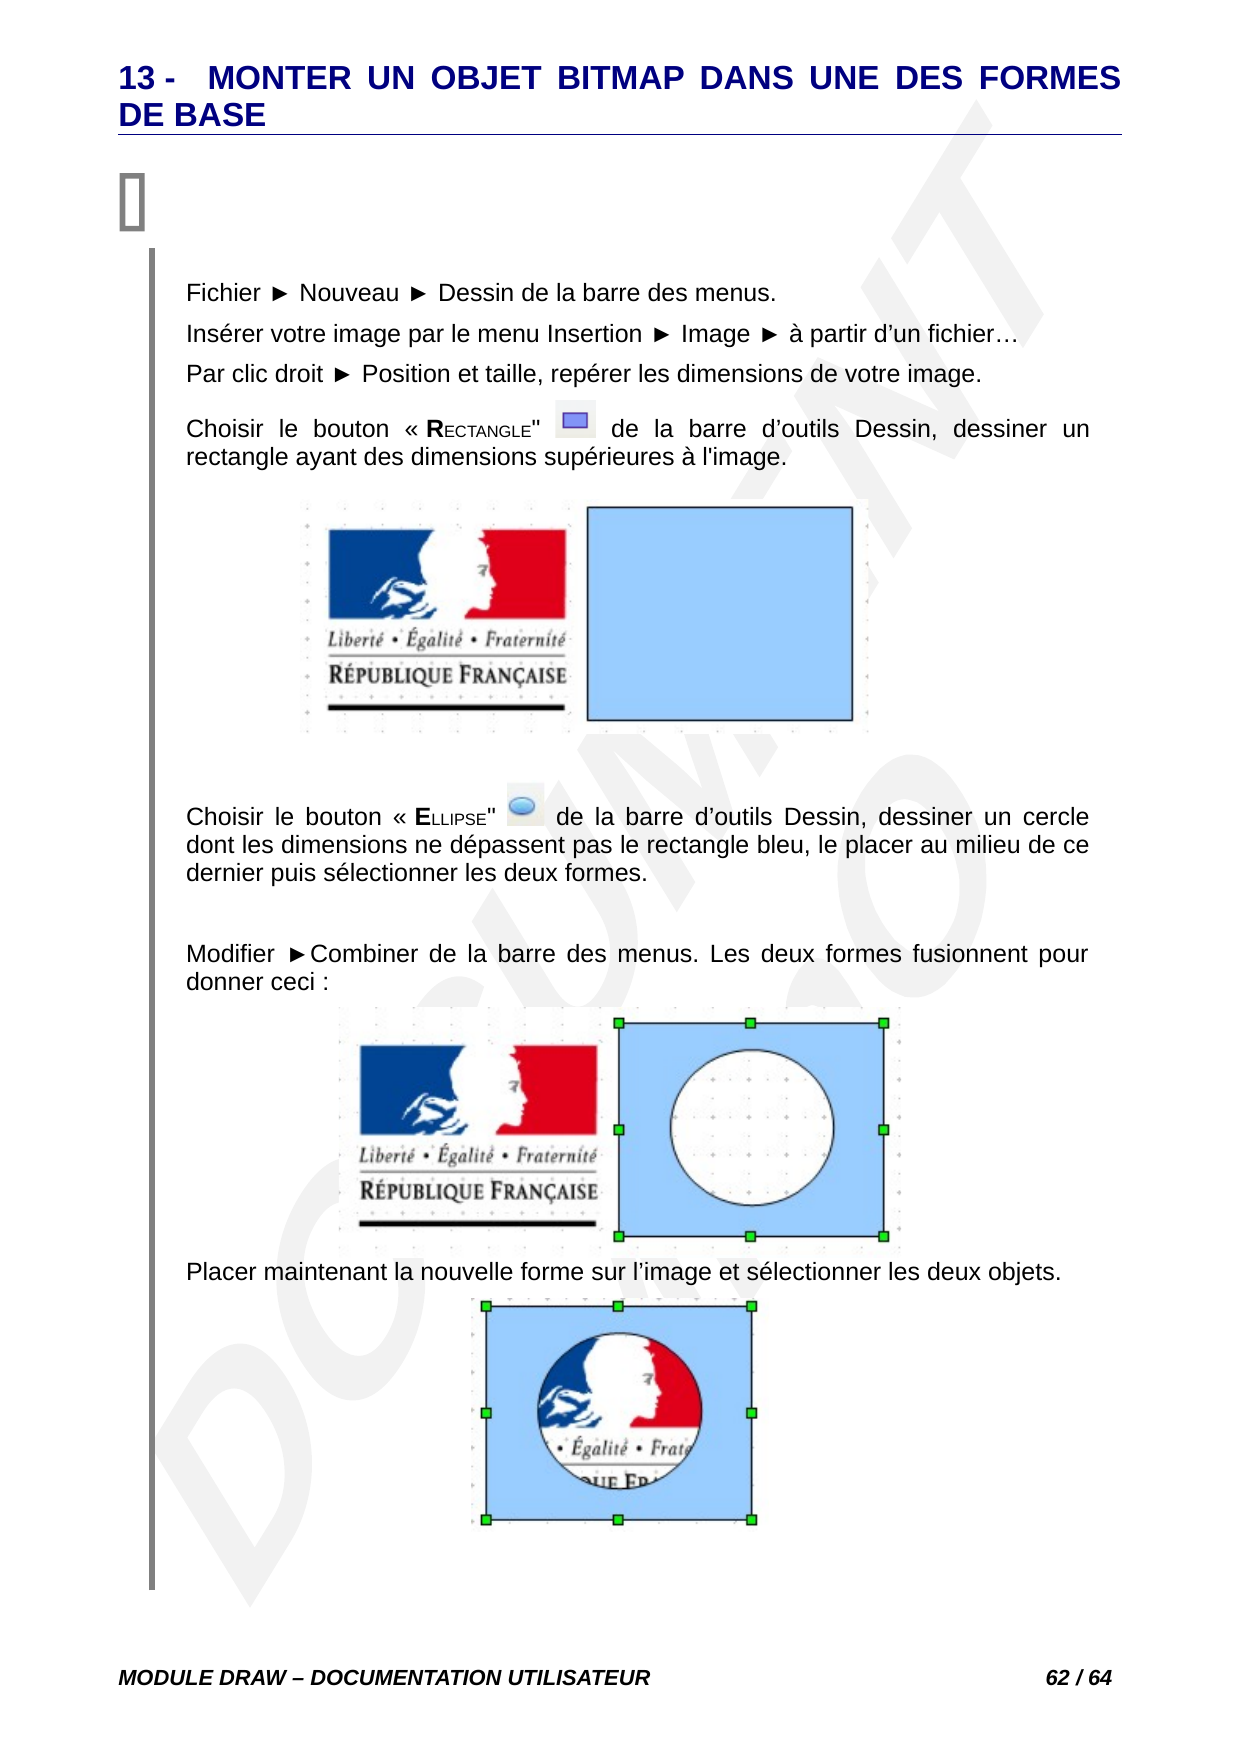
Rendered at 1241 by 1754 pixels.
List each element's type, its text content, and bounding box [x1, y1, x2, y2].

picture [471, 1298, 770, 1532]
subtitle Monter un objet bitmap dans une des formes de base [118, 59, 1122, 134]
text Insérer votre image par le menu Insertion ► Image ► à partir d’un fichier… [155, 288, 1122, 329]
text Modifier ►Combiner de la barre des menus. Les deux formes fusionnent pour donner ceci : [155, 908, 1122, 977]
picture [299, 499, 869, 734]
picture [338, 1007, 902, 1258]
text Choisir le bouton « Ellipse" de la barre d’outils Dessin, dessiner un cercle dont les dimensions ne dépassent pas le rectangle bleu, le placer au milieu de ce dernier puis sélectionner les deux formes. [155, 749, 1122, 887]
text Fichier ► Nouveau ► Dessin de la barre des menus. [155, 248, 1122, 288]
picture [555, 400, 596, 438]
text Placer maintenant la nouvelle forme sur l’image et sélectionner les deux objets. [155, 977, 1122, 1286]
text Par clic droit ► Position et taille, repérer les dimensions de votre image. [155, 329, 1122, 369]
text 8 [118, 172, 1122, 248]
text Choisir le bouton « Rectangle" de la barre d’outils Dessin, dessiner un rectangle ayant des dimensions supérieures à l'image. [155, 369, 1122, 471]
picture [507, 780, 545, 826]
